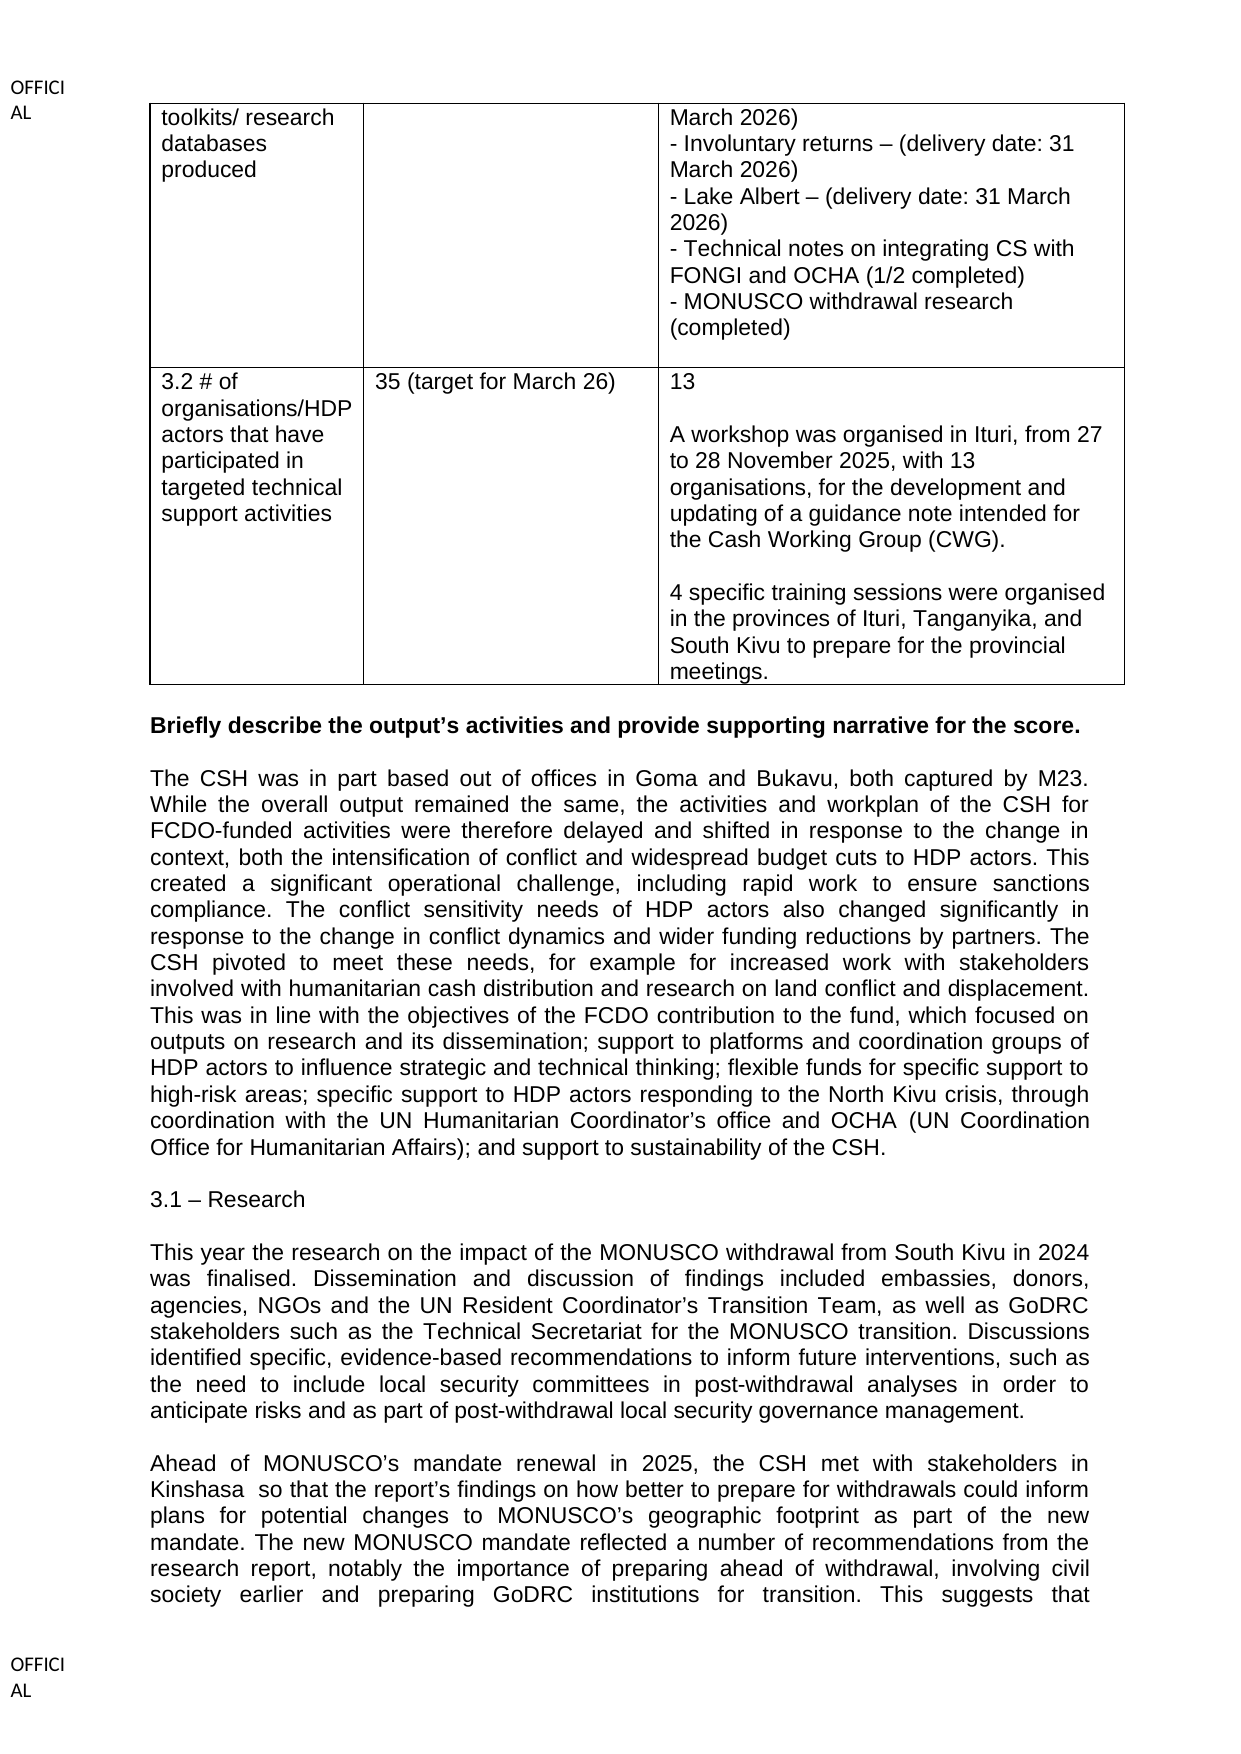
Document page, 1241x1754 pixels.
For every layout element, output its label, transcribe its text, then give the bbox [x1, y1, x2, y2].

table_cell 13 A workshop was organised in Ituri, from 27 to 28 November 2025, with 13 organisations, for the development and updating of a guidance note intended for the Cash Working Group (CWG). 4 specific training sessions were organised in the provinces of Ituri, Tanganyika, and South Kivu to prepare for the provincial meetings. [659, 368, 1124, 684]
text Ahead of MONUSCO’s mandate renewal in 2025, the CSH met with stakeholders in Kinshasa so that the report’s findings on how better to prepare for withdrawals could inform plans for potential changes to MONUSCO’s geographic footprint as part of the new mandate. The new MONUSCO mandate reflected a number of recommendations from the research report, notably the importance of preparing ahead of withdrawal, involving civil society earlier and preparing GoDRC institutions for transition. This suggests that [150, 1450, 1090, 1608]
table_cell [364, 104, 658, 367]
text This year the research on the impact of the MONUSCO withdrawal from South Kivu in 2024 was finalised. Dissemination and discussion of findings included embassies, donors, agencies, NGOs and the UN Resident Coordinator’s Transition Team, as well as GoDRC stakeholders such as the Technical Secretariat for the MONUSCO transition. Discussions identified specific, evidence-based recommendations to inform future interventions, such as the need to include local security committees in post-withdrawal analyses in order to anticipate risks and as part of post-withdrawal local security governance management. [150, 1239, 1090, 1423]
table_cell toolkits/ research databases produced [151, 104, 363, 367]
text The CSH was in part based out of offices in Goma and Bukavu, both captured by M23. While the overall output remained the same, the activities and workplan of the CSH for FCDO-funded activities were therefore delayed and shifted in response to the change in context, both the intensification of conflict and widespread budget cuts to HDP actors. This created a significant operational challenge, including rapid work to ensure sanctions compliance. The conflict sensitivity needs of HDP actors also changed significantly in response to the change in conflict dynamics and wider funding reductions by partners. The CSH pivoted to meet these needs, for example for increased work with stakeholders involved with humanitarian cash distribution and research on land conflict and displacement. This was in line with the objectives of the FCDO contribution to the fund, which focused on outputs on research and its dissemination; support to platforms and coordination groups of HDP actors to influence strategic and technical thinking; flexible funds for specific support to high-risk areas; specific support to HDP actors responding to the North Kivu crisis, through coordination with the UN Humanitarian Coordinator’s office and OCHA (UN Coordination Office for Humanitarian Affairs); and support to sustainability of the CSH. [150, 764, 1090, 1160]
table_cell 3.2 # of organisations/HDP actors that have participated in targeted technical support activities [151, 368, 363, 684]
table_cell 35 (target for March 26) [364, 368, 658, 684]
text 3.1 – Research [150, 1186, 1090, 1212]
table_cell March 2026) - Involuntary returns – (delivery date: 31 March 2026) - Lake Albert – (delivery date: 31 March 2026) - Technical notes on integrating CS with FONGI and OCHA (1/2 completed) - MONUSCO withdrawal research (completed) [659, 104, 1124, 367]
text Briefly describe the output’s activities and provide supporting narrative for the score. [150, 712, 1090, 738]
